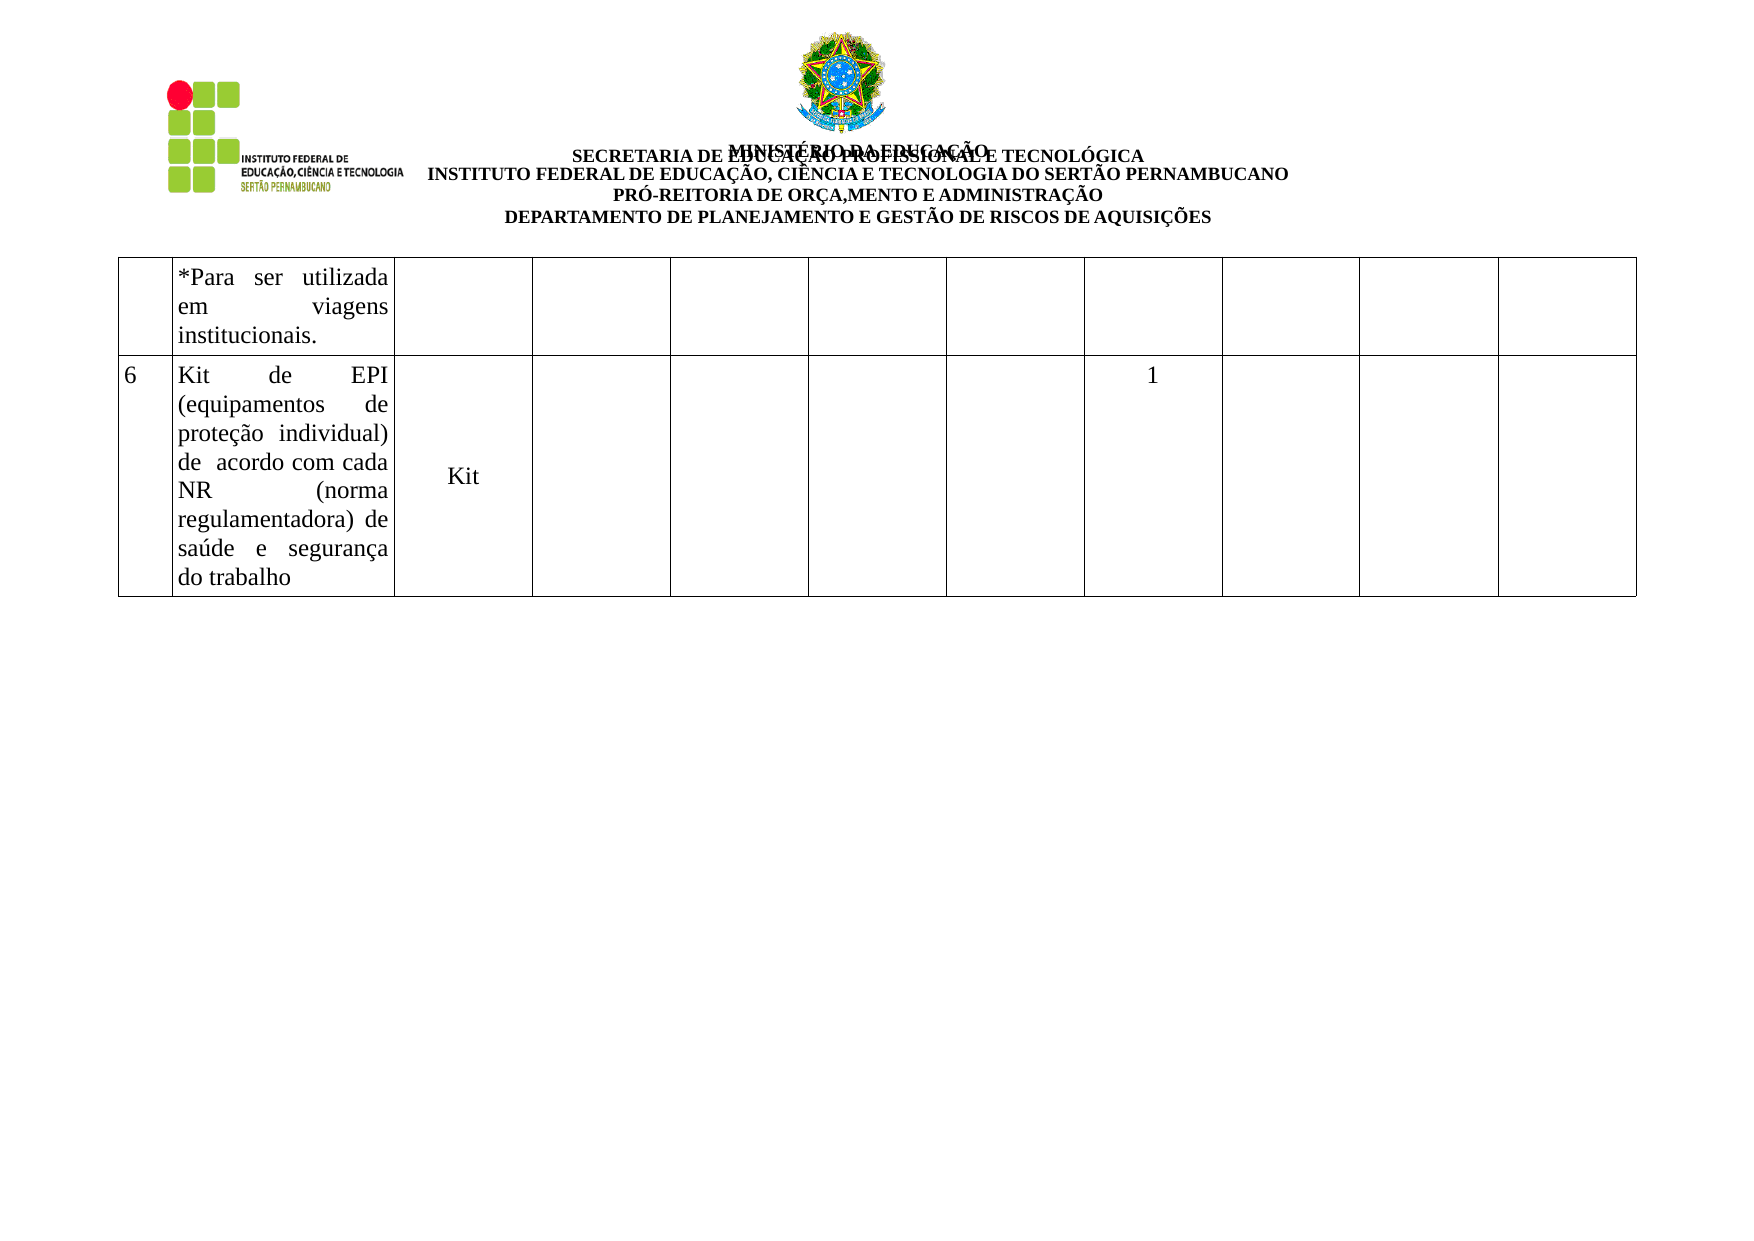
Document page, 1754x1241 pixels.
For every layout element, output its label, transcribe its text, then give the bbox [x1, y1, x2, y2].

table_cell Kit [395, 356, 532, 596]
table_cell [947, 356, 1084, 596]
table_cell [809, 258, 946, 354]
table_cell [533, 356, 670, 596]
table_cell [1085, 258, 1222, 354]
table_cell Kit de EPI (equipamentos de proteção individual) de acordo com cada NR (norma regulamentadora) de saúde e segurança do trabalho [173, 356, 394, 596]
table_cell [1223, 356, 1359, 596]
table_cell [1223, 258, 1359, 354]
table_cell [947, 258, 1084, 354]
table_cell [671, 258, 808, 354]
table_cell [1360, 258, 1498, 354]
picture [796, 32, 886, 134]
table_cell [671, 356, 808, 596]
table_cell 6 [119, 356, 172, 596]
table_cell 1 [1085, 356, 1222, 596]
table_cell [1499, 356, 1636, 596]
table_cell [809, 356, 946, 596]
picture [157, 78, 411, 199]
table_cell *Para ser utilizada em viagens institucionais. [173, 258, 394, 354]
table_cell [119, 258, 172, 354]
table_cell [533, 258, 670, 354]
table_cell [395, 258, 532, 354]
table_cell [1499, 258, 1636, 354]
table_cell [1360, 356, 1498, 596]
